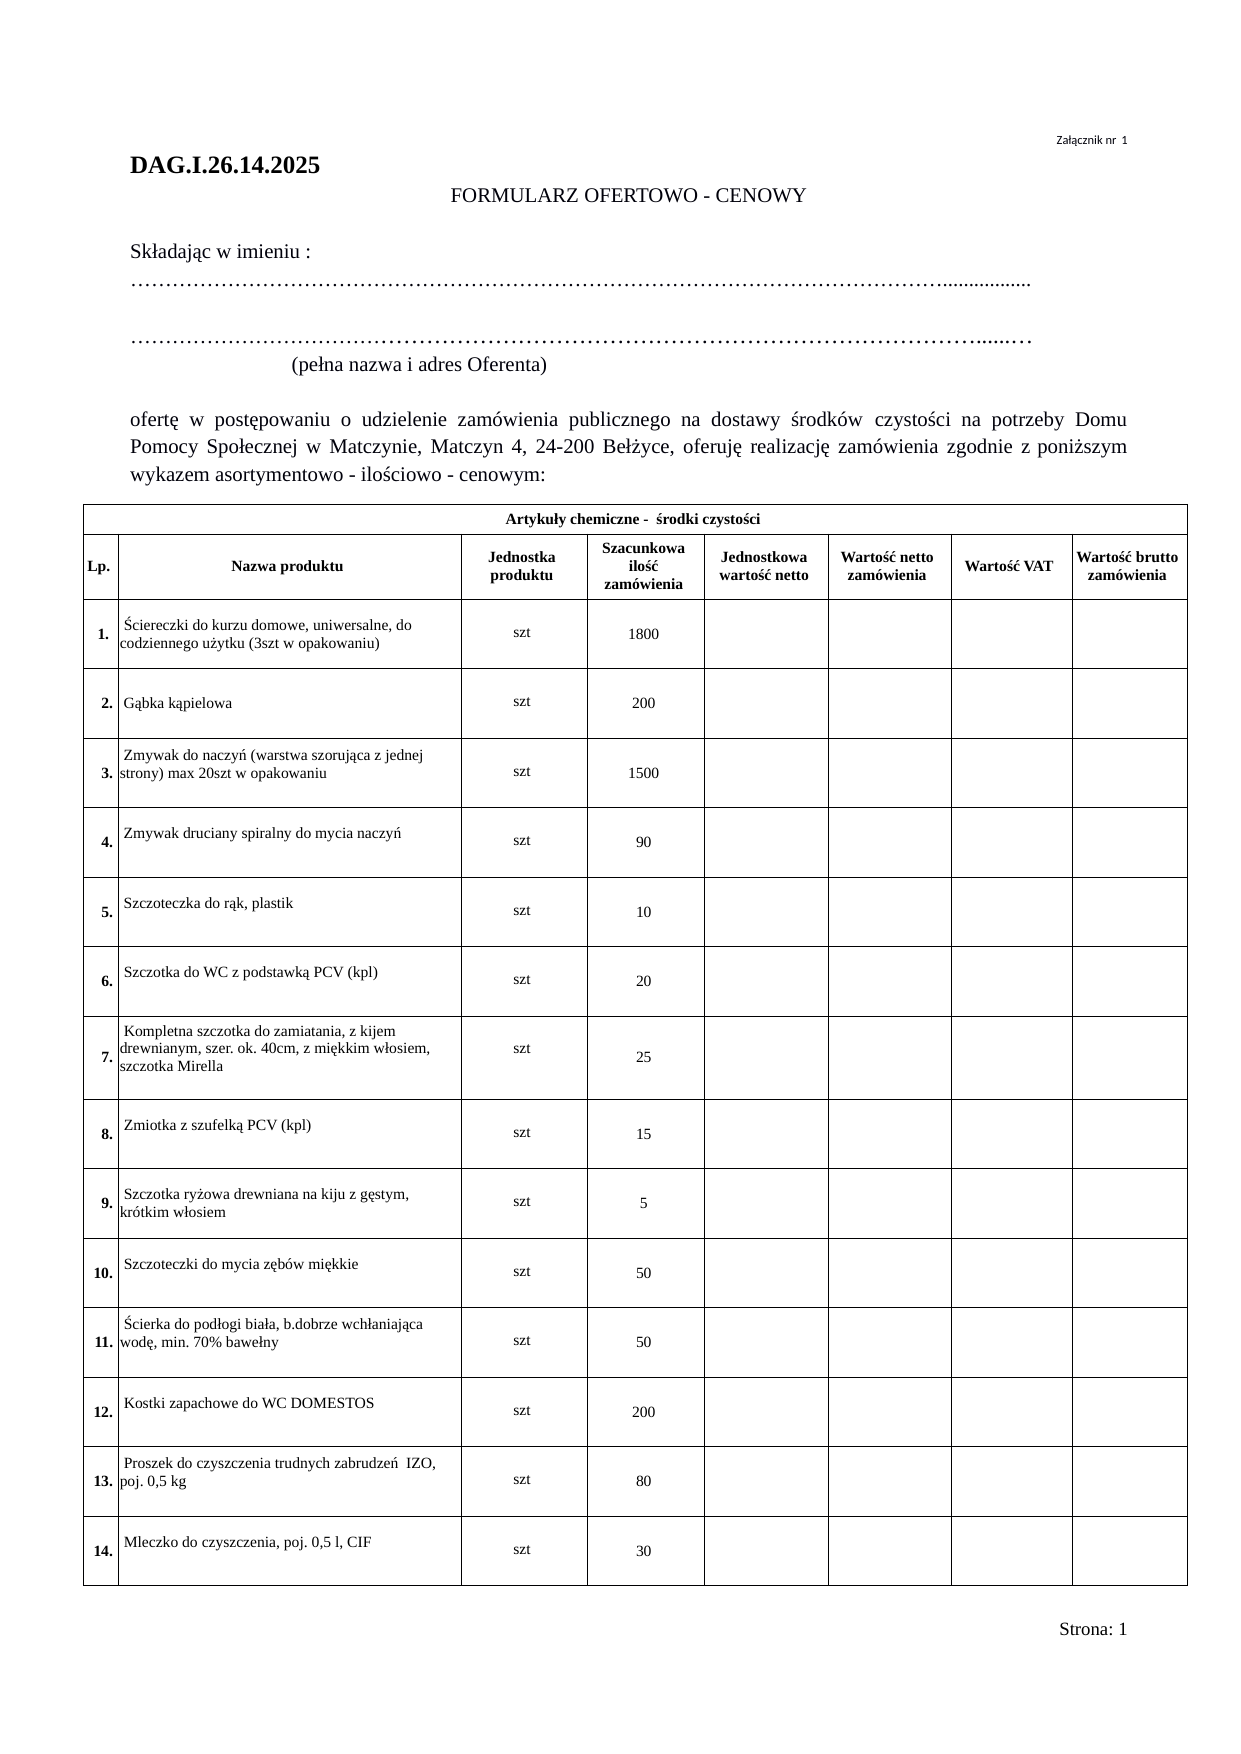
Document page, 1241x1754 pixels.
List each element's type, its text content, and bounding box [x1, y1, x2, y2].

text ……………………………………………………………………………………………………......… (pełna nazwa i adres Oferenta) [130, 322, 1127, 376]
text Składając w imieniu : ………………………………………………………………………………………………………................. [130, 239, 1127, 291]
table_cell [1073, 739, 1187, 807]
table_cell szt [462, 878, 587, 946]
text ofertę w postępowaniu o udzielenie zamówienia publicznego na dostawy środków czystości na potrzeby Domu Pomocy Społecznej w Matczynie, Matczyn 4, 24-200 Bełżyce, oferuję realizację zamówienia zgodnie z poniższym wykazem asortymentowo - ilościowo - cenowym: [130, 407, 1127, 486]
table_cell 9. [84, 1169, 118, 1238]
table_cell 12. [84, 1378, 118, 1446]
table_cell [952, 739, 1072, 807]
table_cell [705, 1447, 828, 1516]
table_cell Nazwa produktu [119, 535, 461, 599]
table_cell szt [462, 1017, 587, 1099]
table_cell 25 [588, 1017, 704, 1099]
table_cell [952, 600, 1072, 668]
table_cell 3. [84, 739, 118, 807]
table_cell 11. [84, 1308, 118, 1377]
table_cell 90 [588, 808, 704, 877]
table_cell [1073, 808, 1187, 877]
table_cell 80 [588, 1447, 704, 1516]
table_cell Zmywak druciany spiralny do mycia naczyń [119, 808, 461, 877]
table_cell Jednostka produktu [462, 535, 587, 599]
table_cell 1. [84, 600, 118, 668]
table_cell Zmiotka z szufelką PCV (kpl) [119, 1100, 461, 1168]
table_cell [1073, 1017, 1187, 1099]
table_cell 20 [588, 947, 704, 1016]
table_cell [1073, 1447, 1187, 1516]
table_cell [705, 1308, 828, 1377]
table_cell [1073, 669, 1187, 738]
table_cell [829, 947, 951, 1016]
table_cell [829, 878, 951, 946]
table_cell [705, 808, 828, 877]
table_cell szt [462, 1100, 587, 1168]
table_cell 7. [84, 1017, 118, 1099]
table_cell Proszek do czyszczenia trudnych zabrudzeń IZO, poj. 0,5 kg [119, 1447, 461, 1516]
table_cell [705, 739, 828, 807]
table_cell 2. [84, 669, 118, 738]
table_cell Zmywak do naczyń (warstwa szorująca z jednej strony) max 20szt w opakowaniu [119, 739, 461, 807]
table_cell szt [462, 1169, 587, 1238]
table_cell 200 [588, 1378, 704, 1446]
table_cell 10. [84, 1239, 118, 1307]
table_cell Szczotka ryżowa drewniana na kiju z gęstym, krótkim włosiem [119, 1169, 461, 1238]
table_cell [829, 1100, 951, 1168]
table_cell [952, 1239, 1072, 1307]
text Załącznik nr 1 [130, 121, 1127, 150]
table_cell [705, 1017, 828, 1099]
table_cell 30 [588, 1517, 704, 1585]
table_cell [1073, 878, 1187, 946]
table_cell Kostki zapachowe do WC DOMESTOS [119, 1378, 461, 1446]
table_cell 1800 [588, 600, 704, 668]
table_cell [705, 1378, 828, 1446]
table_cell Ściereczki do kurzu domowe, uniwersalne, do codziennego użytku (3szt w opakowaniu) [119, 600, 461, 668]
table_cell 5 [588, 1169, 704, 1238]
table_cell [829, 1447, 951, 1516]
table_cell [1073, 1517, 1187, 1585]
table_cell [829, 1169, 951, 1238]
table_cell [952, 1517, 1072, 1585]
table_cell [952, 1378, 1072, 1446]
table_cell 4. [84, 808, 118, 877]
table_cell 15 [588, 1100, 704, 1168]
table_header Artykuły chemiczne - środki czystości [84, 505, 1187, 533]
table_cell szt [462, 739, 587, 807]
table_cell 14. [84, 1517, 118, 1585]
table_cell [1073, 600, 1187, 668]
table_cell [952, 878, 1072, 946]
table_cell Jednostkowa wartość netto [705, 535, 828, 599]
table_cell [829, 1017, 951, 1099]
table_cell szt [462, 1378, 587, 1446]
table_cell [1073, 1169, 1187, 1238]
text DAG.I.26.14.2025 [130, 150, 1127, 179]
table_cell 6. [84, 947, 118, 1016]
table_cell 10 [588, 878, 704, 946]
table_cell Lp. [84, 535, 118, 599]
table_cell [1073, 1100, 1187, 1168]
table_cell Mleczko do czyszczenia, poj. 0,5 l, CIF [119, 1517, 461, 1585]
table_cell Wartość VAT [952, 535, 1072, 599]
table_cell Ścierka do podłogi biała, b.dobrze wchłaniająca wodę, min. 70% bawełny [119, 1308, 461, 1377]
table_cell [952, 1169, 1072, 1238]
table_cell szt [462, 669, 587, 738]
table_cell [1073, 1308, 1187, 1377]
table_cell Kompletna szczotka do zamiatania, z kijem drewnianym, szer. ok. 40cm, z miękkim włosiem, szczotka Mirella [119, 1017, 461, 1099]
table_cell [829, 600, 951, 668]
table_cell [705, 878, 828, 946]
table_cell 200 [588, 669, 704, 738]
table_cell [705, 947, 828, 1016]
table_cell [705, 1100, 828, 1168]
table_cell szt [462, 1308, 587, 1377]
table_cell [952, 1447, 1072, 1516]
table_cell szt [462, 1517, 587, 1585]
table_cell [952, 1308, 1072, 1377]
table_cell 50 [588, 1308, 704, 1377]
table_cell Szczoteczki do mycia zębów miękkie [119, 1239, 461, 1307]
text FORMULARZ OFERTOWO - CENOWY [130, 179, 1127, 209]
table_cell [1073, 1239, 1187, 1307]
table_cell szt [462, 808, 587, 877]
table_cell [705, 1169, 828, 1238]
table_cell Szacunkowa ilość zamówienia [588, 535, 704, 599]
table_cell 8. [84, 1100, 118, 1168]
table_cell 50 [588, 1239, 704, 1307]
table_cell [952, 669, 1072, 738]
table_cell 13. [84, 1447, 118, 1516]
table_cell [829, 1308, 951, 1377]
table_cell [829, 1239, 951, 1307]
table_cell [952, 1017, 1072, 1099]
table_cell [1073, 947, 1187, 1016]
table_cell szt [462, 947, 587, 1016]
table_cell Wartość brutto zamówienia [1073, 535, 1187, 599]
table_cell Gąbka kąpielowa [119, 669, 461, 738]
table_cell szt [462, 1447, 587, 1516]
table_cell 5. [84, 878, 118, 946]
table_cell [705, 600, 828, 668]
table_cell [829, 739, 951, 807]
table_cell szt [462, 1239, 587, 1307]
table_cell Wartość netto zamówienia [829, 535, 951, 599]
table_cell [829, 808, 951, 877]
table_cell [829, 1378, 951, 1446]
table_cell [1073, 1378, 1187, 1446]
table_cell 1500 [588, 739, 704, 807]
table_cell [952, 808, 1072, 877]
table_cell szt [462, 600, 587, 668]
table_cell [705, 669, 828, 738]
table_cell [705, 1517, 828, 1585]
table_cell [952, 1100, 1072, 1168]
table_cell [829, 669, 951, 738]
table_cell Szczotka do WC z podstawką PCV (kpl) [119, 947, 461, 1016]
table_cell [705, 1239, 828, 1307]
table_cell Szczoteczka do rąk, plastik [119, 878, 461, 946]
table_cell [829, 1517, 951, 1585]
table_cell [952, 947, 1072, 1016]
